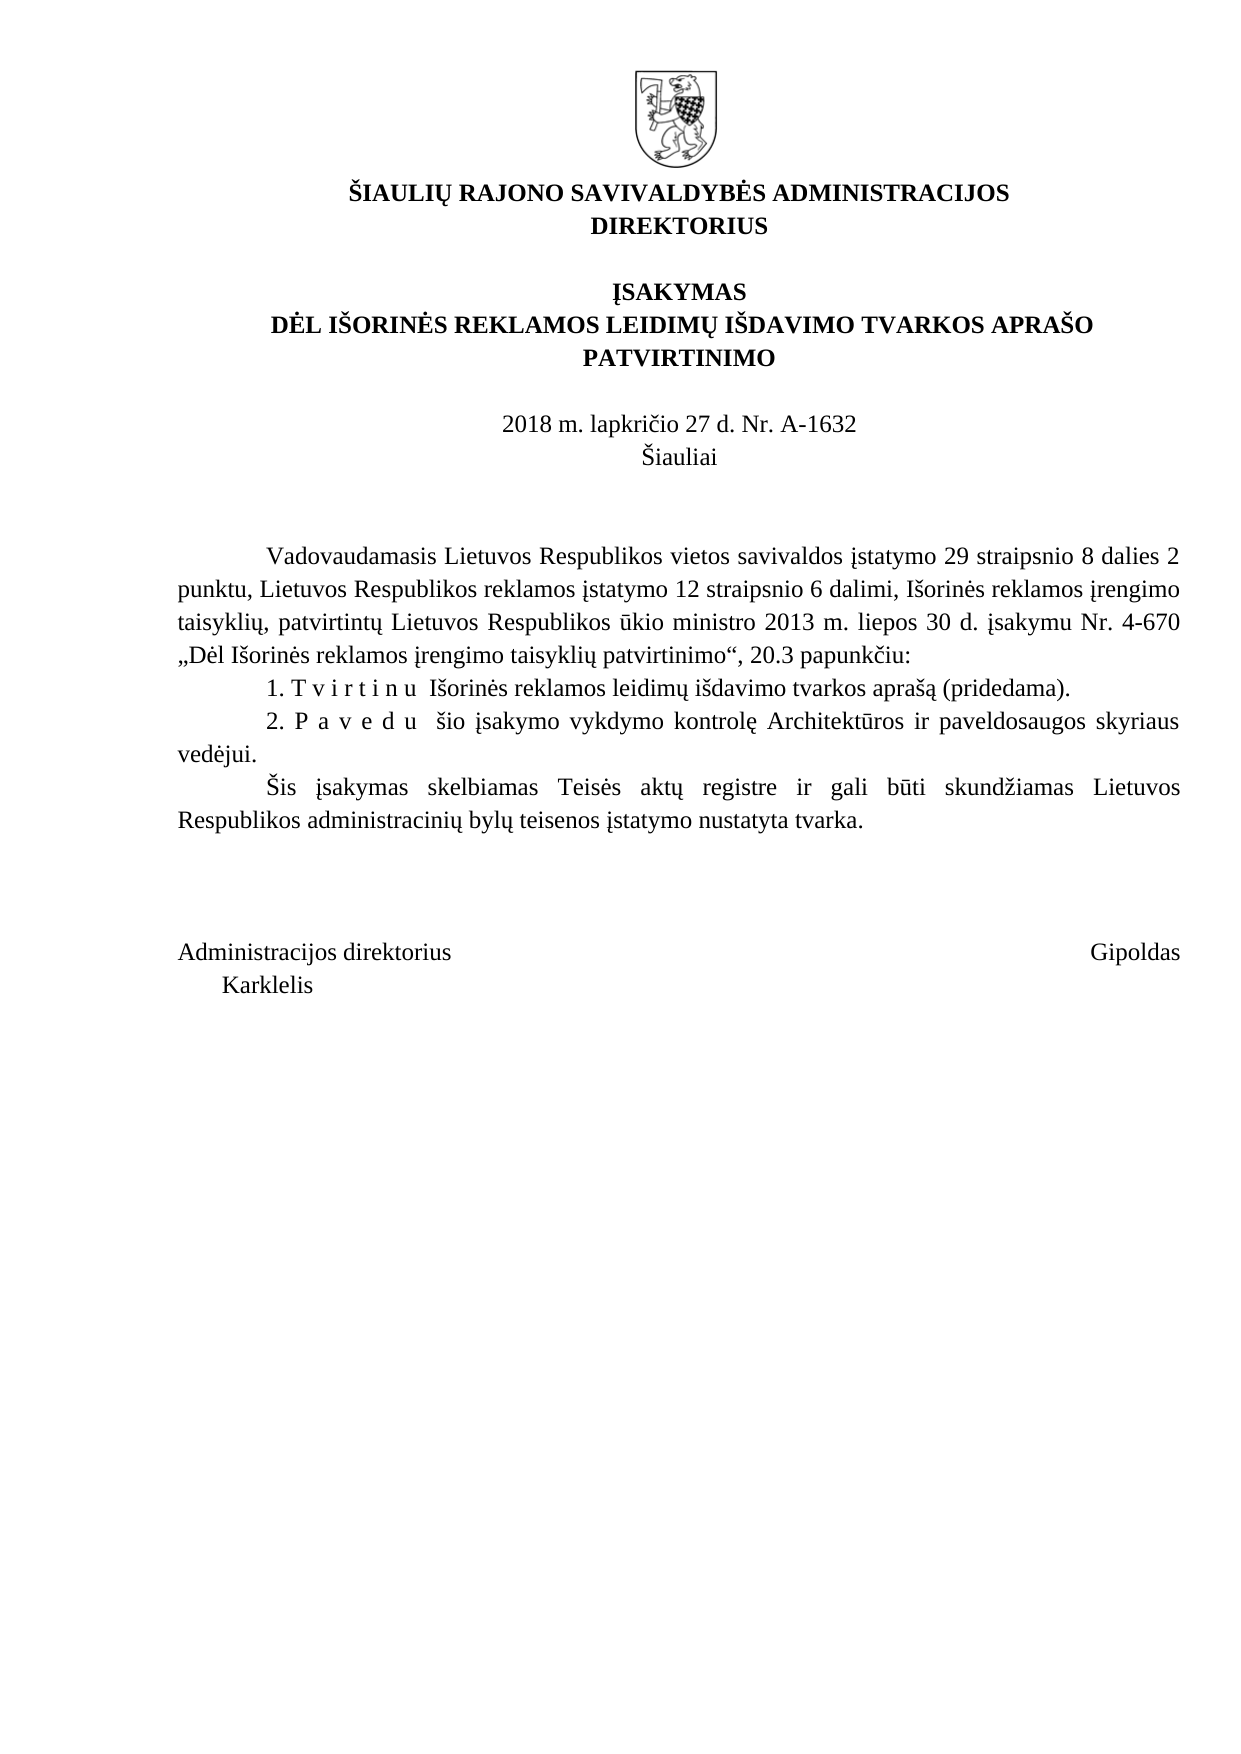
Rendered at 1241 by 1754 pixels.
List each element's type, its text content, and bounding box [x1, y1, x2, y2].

text Šiauliai [177, 442, 1181, 471]
subtitle ĮSAKYMAS [177, 277, 1181, 306]
text ŠIAULIŲ RAJONO SAVIVALDYBĖS ADMINISTRACIJOS [177, 178, 1181, 207]
text 2. P a v e d u šio įsakymo vykdymo kontrolę Architektūros ir paveldosaugos skyriaus vedėjui. [177, 706, 1181, 768]
text Administracijos direktorius Gipoldas Karklelis [177, 937, 1181, 999]
text 2018 m. lapkričio 27 d. Nr. A-1632 [177, 409, 1181, 438]
text 1. T v i r t i n u Išorinės reklamos leidimų išdavimo tvarkos aprašą (pridedama). [222, 673, 1181, 702]
text Vadovaudamasis Lietuvos Respublikos vietos savivaldos įstatymo 29 straipsnio 8 dalies 2 punktu, Lietuvos Respublikos reklamos įstatymo 12 straipsnio 6 dalimi, Išorinės reklamos įrengimo taisyklių, patvirtintų Lietuvos Respublikos ūkio ministro 2013 m. liepos 30 d. įsakymu Nr. 4-670 „Dėl Išorinės reklamos įrengimo taisyklių patvirtinimo“, 20.3 papunkčiu: [177, 541, 1181, 669]
text Šis įsakymas skelbiamas Teisės aktų registre ir gali būti skundžiamas Lietuvos Respublikos administracinių bylų teisenos įstatymo nustatyta tvarka. [177, 772, 1181, 834]
text Dėl IŠORINĖS REKLAMOS LEIDIMŲ IŠDAVIMO TVARKOS APRAŠO PATVIRTINIMO [177, 310, 1181, 372]
text DIREKTORIUS [177, 211, 1181, 240]
